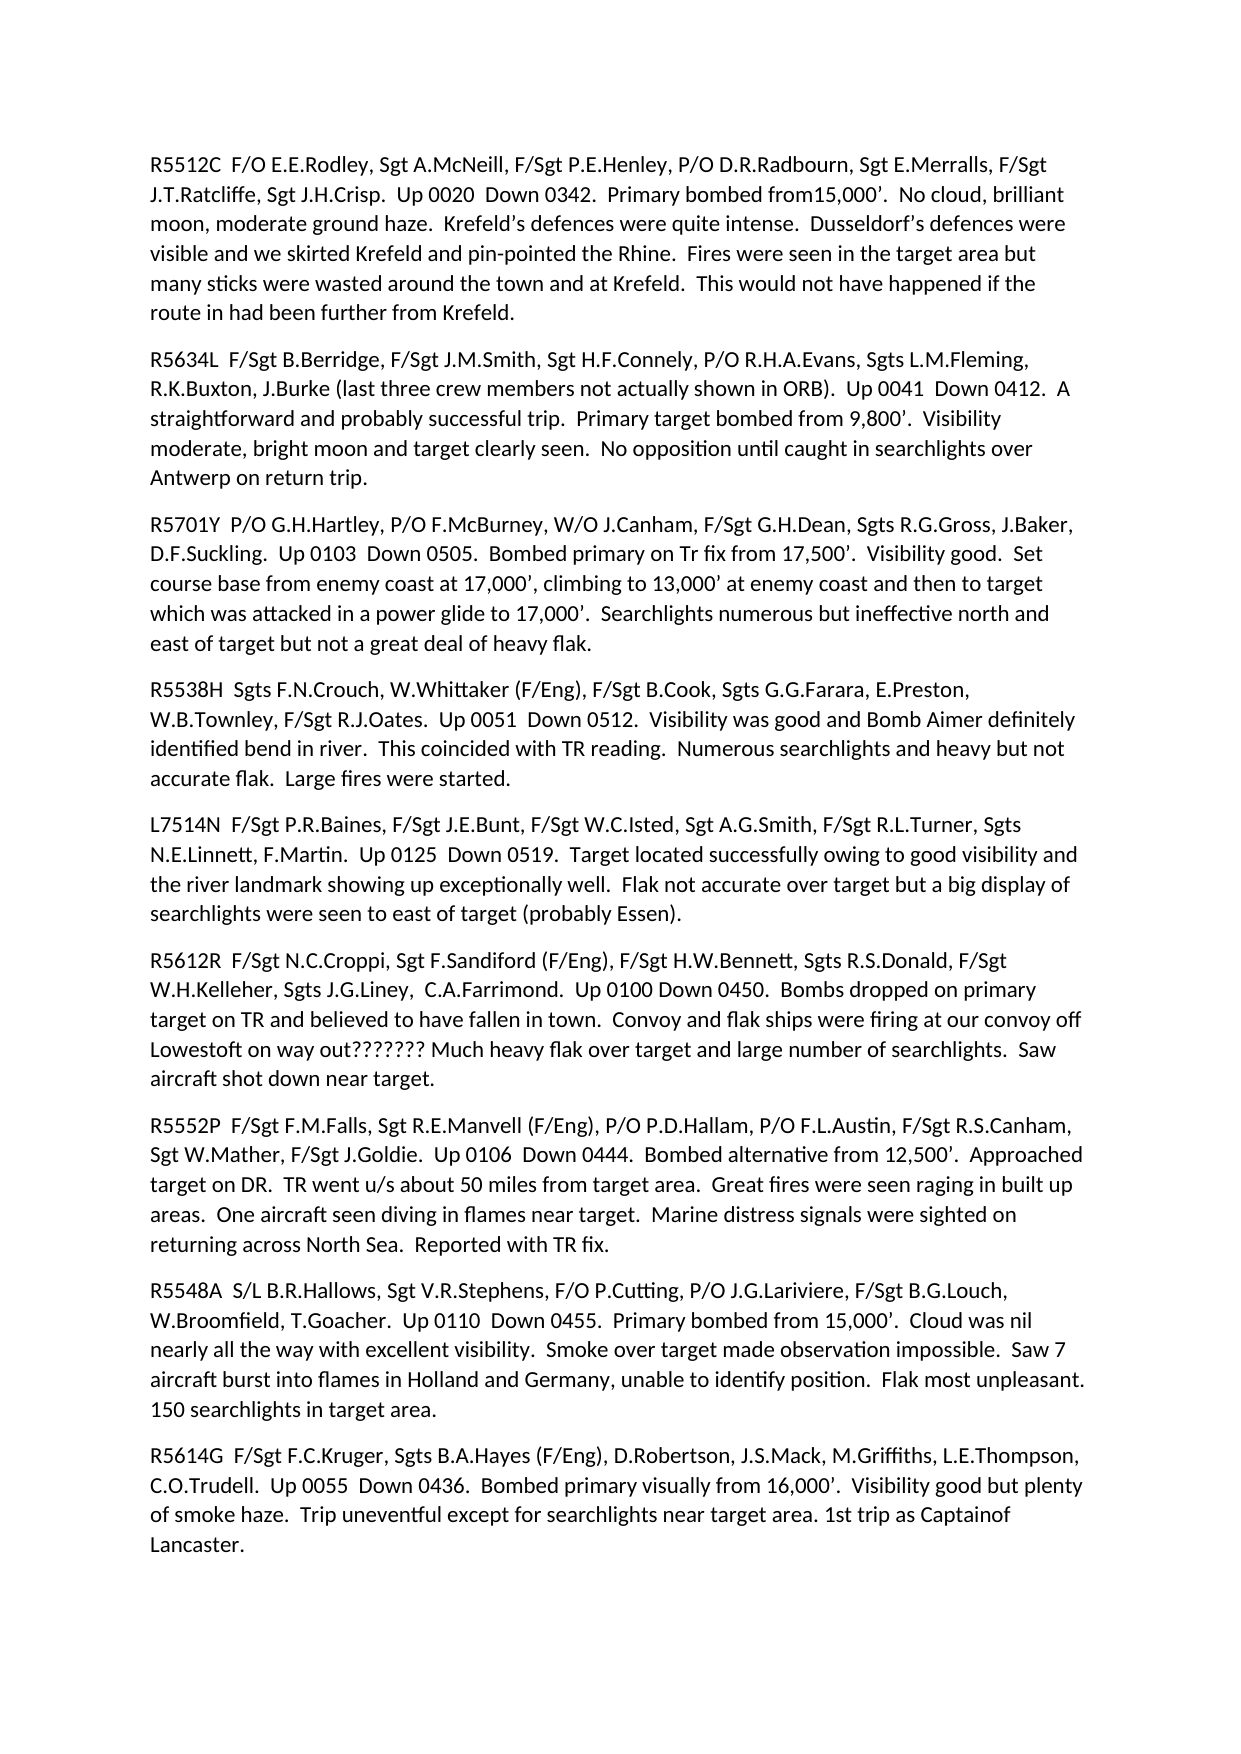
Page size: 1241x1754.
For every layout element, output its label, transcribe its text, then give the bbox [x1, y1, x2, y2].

text R5512C F/O E.E.Rodley, Sgt A.McNeill, F/Sgt P.E.Henley, P/O D.R.Radbourn, Sgt E.Merralls, F/Sgt J.T.Ratcliffe, Sgt J.H.Crisp. Up 0020 Down 0342. Primary bombed from15,000’. No cloud, brilliant moon, moderate ground haze. Krefeld’s defences were quite intense. Dusseldorf’s defences were visible and we skirted Krefeld and pin-pointed the Rhine. Fires were seen in the target area but many sticks were wasted around the town and at Krefeld. This would not have happened if the route in had been further from Krefeld. [150, 150, 1090, 326]
text R5701Y P/O G.H.Hartley, P/O F.McBurney, W/O J.Canham, F/Sgt G.H.Dean, Sgts R.G.Gross, J.Baker, D.F.Suckling. Up 0103 Down 0505. Bombed primary on Tr fix from 17,500’. Visibility good. Set course base from enemy coast at 17,000’, climbing to 13,000’ at enemy coast and then to target which was attacked in a power glide to 17,000’. Searchlights numerous but ineffective north and east of target but not a great deal of heavy flak. [150, 510, 1090, 657]
text R5552P F/Sgt F.M.Falls, Sgt R.E.Manvell (F/Eng), P/O P.D.Hallam, P/O F.L.Austin, F/Sgt R.S.Canham, Sgt W.Mather, F/Sgt J.Goldie. Up 0106 Down 0444. Bombed alternative from 12,500’. Approached target on DR. TR went u/s about 50 miles from target area. Great fires were seen raging in built up areas. One aircraft seen diving in flames near target. Marine distress signals were sighted on returning across North Sea. Reported with TR fix. [150, 1111, 1090, 1258]
text R5612R F/Sgt N.C.Croppi, Sgt F.Sandiford (F/Eng), F/Sgt H.W.Bennett, Sgts R.S.Donald, F/Sgt W.H.Kelleher, Sgts J.G.Liney, C.A.Farrimond. Up 0100 Down 0450. Bombs dropped on primary target on TR and believed to have fallen in town. Convoy and flak ships were firing at our convoy off Lowestoft on way out??????? Much heavy flak over target and large number of searchlights. Saw aircraft shot down near target. [150, 946, 1090, 1093]
text R5634L F/Sgt B.Berridge, F/Sgt J.M.Smith, Sgt H.F.Connely, P/O R.H.A.Evans, Sgts L.M.Fleming, R.K.Buxton, J.Burke (last three crew members not actually shown in ORB). Up 0041 Down 0412. A straightforward and probably successful trip. Primary target bombed from 9,800’. Visibility moderate, bright moon and target clearly seen. No opposition until caught in searchlights over Antwerp on return trip. [150, 345, 1090, 492]
text R5614G F/Sgt F.C.Kruger, Sgts B.A.Hayes (F/Eng), D.Robertson, J.S.Mack, M.Griffiths, L.E.Thompson, C.O.Trudell. Up 0055 Down 0436. Bombed primary visually from 16,000’. Visibility good but plenty of smoke haze. Trip uneventful except for searchlights near target area. 1st trip as Captainof Lancaster. [150, 1441, 1090, 1558]
text L7514N F/Sgt P.R.Baines, F/Sgt J.E.Bunt, F/Sgt W.C.Isted, Sgt A.G.Smith, F/Sgt R.L.Turner, Sgts N.E.Linnett, F.Martin. Up 0125 Down 0519. Target located successfully owing to good visibility and the river landmark showing up exceptionally well. Flak not accurate over target but a big display of searchlights were seen to east of target (probably Essen). [150, 810, 1090, 927]
text R5538H Sgts F.N.Crouch, W.Whittaker (F/Eng), F/Sgt B.Cook, Sgts G.G.Farara, E.Preston, W.B.Townley, F/Sgt R.J.Oates. Up 0051 Down 0512. Visibility was good and Bomb Aimer definitely identified bend in river. This coincided with TR reading. Numerous searchlights and heavy but not accurate flak. Large fires were started. [150, 675, 1090, 792]
text R5548A S/L B.R.Hallows, Sgt V.R.Stephens, F/O P.Cutting, P/O J.G.Lariviere, F/Sgt B.G.Louch, W.Broomfield, T.Goacher. Up 0110 Down 0455. Primary bombed from 15,000’. Cloud was nil nearly all the way with excellent visibility. Smoke over target made observation impossible. Saw 7 aircraft burst into flames in Holland and Germany, unable to identify position. Flak most unpleasant. 150 searchlights in target area. [150, 1276, 1090, 1423]
